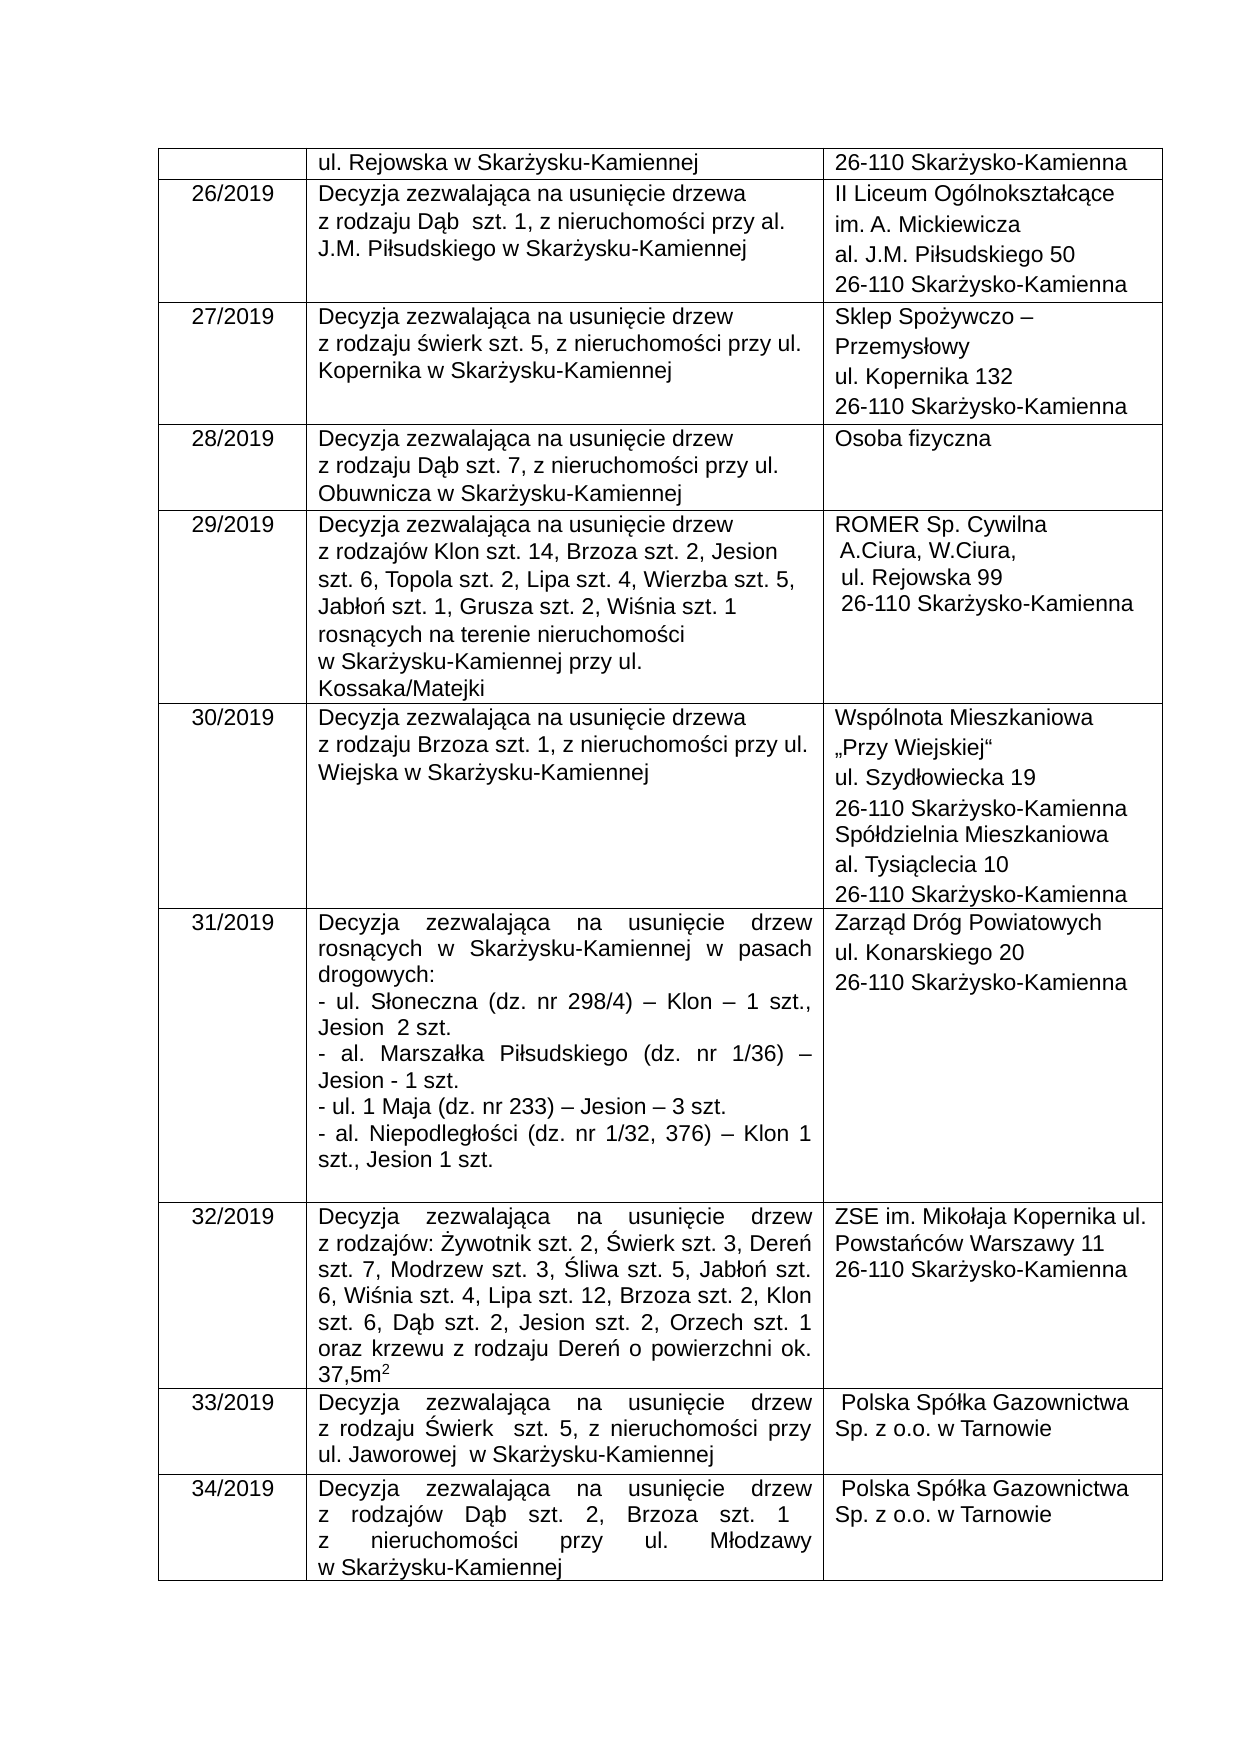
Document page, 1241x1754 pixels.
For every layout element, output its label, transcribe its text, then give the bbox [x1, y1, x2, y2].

table_cell II Liceum Ogólnokształcące im. A. Mickiewicza al. J.M. Piłsudskiego 50 26-110 Skarżysko-Kamienna [824, 180, 1162, 302]
table_cell 27/2019 [159, 303, 306, 424]
table_cell Decyzja zezwalająca na usunięcie drzew z rodzajów Klon szt. 14, Brzoza szt. 2, Jesion szt. 6, Topola szt. 2, Lipa szt. 4, Wierzba szt. 5, Jabłoń szt. 1, Grusza szt. 2, Wiśnia szt. 1 rosnących na terenie nieruchomości w Skarżysku-Kamiennej przy ul. Kossaka/Matejki [307, 511, 823, 703]
table_cell 33/2019 [159, 1389, 306, 1474]
table_cell ZSE im. Mikołaja Kopernika ul. Powstańców Warszawy 11 26-110 Skarżysko-Kamienna [824, 1203, 1162, 1388]
table_cell Polska Spółka Gazownictwa Sp. z o.o. w Tarnowie [824, 1389, 1162, 1474]
table_cell Zarząd Dróg Powiatowych ul. Konarskiego 20 26-110 Skarżysko-Kamienna [824, 909, 1162, 1202]
table_cell Decyzja zezwalająca na usunięcie drzewa z rodzaju Brzoza szt. 1, z nieruchomości przy ul. Wiejska w Skarżysku-Kamiennej [307, 704, 823, 908]
table_cell ul. Rejowska w Skarżysku-Kamiennej [307, 149, 823, 179]
table_cell Sklep Spożywczo – Przemysłowy ul. Kopernika 132 26-110 Skarżysko-Kamienna [824, 303, 1162, 424]
table_cell Decyzja zezwalająca na usunięcie drzew z rodzaju Świerk szt. 5, z nieruchomości przy ul. Jaworowej w Skarżysku-Kamiennej [307, 1389, 823, 1474]
table_cell Decyzja zezwalająca na usunięcie drzew z rodzaju świerk szt. 5, z nieruchomości przy ul. Kopernika w Skarżysku-Kamiennej [307, 303, 823, 424]
table_cell Polska Spółka Gazownictwa Sp. z o.o. w Tarnowie [824, 1475, 1162, 1580]
table_cell Decyzja zezwalająca na usunięcie drzew z rodzaju Dąb szt. 7, z nieruchomości przy ul. Obuwnicza w Skarżysku-Kamiennej [307, 425, 823, 510]
table_cell 26/2019 [159, 180, 306, 302]
table_cell 31/2019 [159, 909, 306, 1202]
table_cell 26-110 Skarżysko-Kamienna [824, 149, 1162, 179]
table_cell 29/2019 [159, 511, 306, 703]
table_cell 30/2019 [159, 704, 306, 908]
table_cell Decyzja zezwalająca na usunięcie drzew z rodzajów Dąb szt. 2, Brzoza szt. 1 z nieruchomości przy ul. Młodzawy w Skarżysku-Kamiennej [307, 1475, 823, 1580]
table_cell Decyzja zezwalająca na usunięcie drzewa z rodzaju Dąb szt. 1, z nieruchomości przy al. J.M. Piłsudskiego w Skarżysku-Kamiennej [307, 180, 823, 302]
table_cell 32/2019 [159, 1203, 306, 1388]
table_cell 34/2019 [159, 1475, 306, 1580]
table_cell Decyzja zezwalająca na usunięcie drzew z rodzajów: Żywotnik szt. 2, Świerk szt. 3, Dereń szt. 7, Modrzew szt. 3, Śliwa szt. 5, Jabłoń szt. 6, Wiśnia szt. 4, Lipa szt. 12, Brzoza szt. 2, Klon szt. 6, Dąb szt. 2, Jesion szt. 2, Orzech szt. 1 oraz krzewu z rodzaju Dereń o powierzchni ok. 37,5m2 [307, 1203, 823, 1388]
table_cell ROMER Sp. Cywilna A.Ciura, W.Ciura, ul. Rejowska 99 26-110 Skarżysko-Kamienna [824, 511, 1162, 703]
table_cell [159, 149, 306, 179]
table_cell Wspólnota Mieszkaniowa „Przy Wiejskiej“ ul. Szydłowiecka 19 26-110 Skarżysko-Kamienna Spółdzielnia Mieszkaniowa al. Tysiąclecia 10 26-110 Skarżysko-Kamienna [824, 704, 1162, 908]
table_cell Osoba fizyczna [824, 425, 1162, 510]
table_cell 28/2019 [159, 425, 306, 510]
table_cell Decyzja zezwalająca na usunięcie drzew rosnących w Skarżysku-Kamiennej w pasach drogowych: - ul. Słoneczna (dz. nr 298/4) – Klon – 1 szt., Jesion 2 szt. - al. Marszałka Piłsudskiego (dz. nr 1/36) – Jesion - 1 szt. - ul. 1 Maja (dz. nr 233) – Jesion – 3 szt. - al. Niepodległości (dz. nr 1/32, 376) – Klon 1 szt., Jesion 1 szt. [307, 909, 823, 1202]
